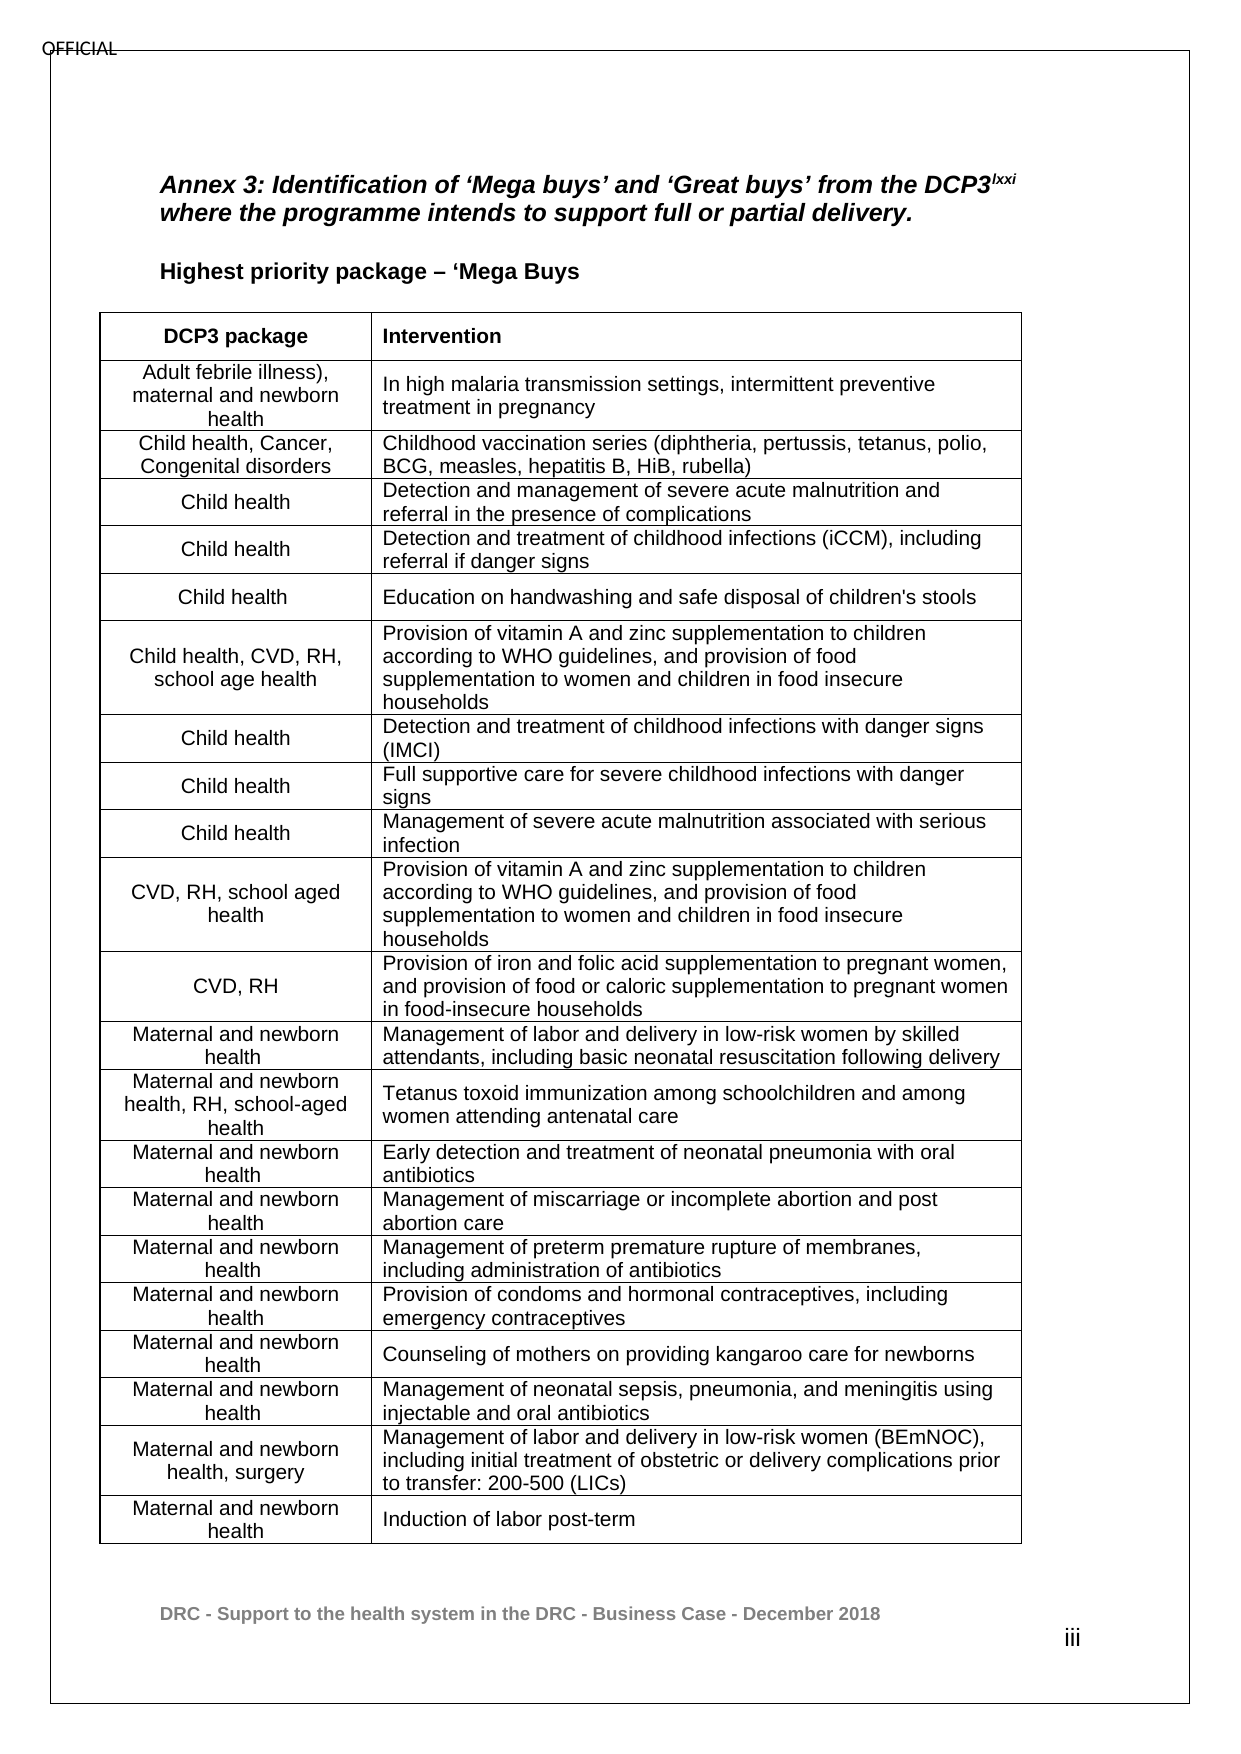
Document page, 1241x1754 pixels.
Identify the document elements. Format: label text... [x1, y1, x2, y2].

subtitle Annex 3: Identification of ‘Mega buys’ and ‘Great buys’ from the DCP3 where the programme intends to support full or partial delivery. [159, 171, 1081, 227]
table_cell Early detection and treatment of neonatal pneumonia with oral antibiotics [372, 1141, 1021, 1187]
table_cell Detection and management of severe acute malnutrition and referral in the presence of complications [372, 479, 1021, 525]
table_cell Tetanus toxoid immunization among schoolchildren and among women attending antenatal care [372, 1070, 1021, 1139]
table_cell Maternal and newborn health, surgery [101, 1426, 371, 1495]
table_cell Provision of vitamin A and zinc supplementation to children according to WHO guidelines, and provision of food supplementation to women and children in food insecure households [372, 858, 1021, 951]
table_cell Induction of labor post-term [372, 1496, 1021, 1543]
table_cell Maternal and newborn health, RH, school-aged health [101, 1070, 371, 1139]
table_cell Management of preterm premature rupture of membranes, including administration of antibiotics [372, 1236, 1021, 1282]
table_cell Childhood vaccination series (diphtheria, pertussis, tetanus, polio, BCG, measles, hepatitis B, HiB, rubella) [372, 431, 1021, 478]
table_cell Maternal and newborn health [101, 1022, 371, 1069]
table_cell Education on handwashing and safe disposal of children's stools [372, 574, 1021, 620]
table_cell Detection and treatment of childhood infections (iCCM), including referral if danger signs [372, 526, 1021, 573]
table_cell Maternal and newborn health [101, 1331, 371, 1377]
table_cell Maternal and newborn health [101, 1141, 371, 1187]
table_cell Child health [101, 574, 371, 620]
table_cell CVD, RH [101, 952, 371, 1021]
text Highest priority package – ‘Mega Buys [159, 259, 1081, 284]
table_cell Maternal and newborn health [101, 1496, 371, 1543]
table_cell Full supportive care for severe childhood infections with danger signs [372, 763, 1021, 809]
table_cell CVD, RH, school aged health [101, 858, 371, 951]
table_cell Child health [101, 479, 371, 525]
table_cell Maternal and newborn health [101, 1378, 371, 1424]
table_cell Counseling of mothers on providing kangaroo care for newborns [372, 1331, 1021, 1377]
table_cell Maternal and newborn health [101, 1236, 371, 1282]
table_cell In high malaria transmission settings, intermittent preventive treatment in pregnancy [372, 361, 1021, 430]
table_cell Adult febrile illness), maternal and newborn health [101, 361, 371, 430]
table_cell Child health [101, 715, 371, 762]
table_cell Maternal and newborn health [101, 1188, 371, 1234]
table_cell Child health [101, 810, 371, 857]
table_cell Provision of condoms and hormonal contraceptives, including emergency contraceptives [372, 1283, 1021, 1329]
table_cell Provision of iron and folic acid supplementation to pregnant women, and provision of food or caloric supplementation to pregnant women in food-insecure households [372, 952, 1021, 1021]
table_cell Child health, Cancer, Congenital disorders [101, 431, 371, 478]
table_cell Maternal and newborn health [101, 1283, 371, 1329]
table_cell Management of labor and delivery in low-risk women (BEmNOC), including initial treatment of obstetric or delivery complications prior to transfer: 200-500 (LICs) [372, 1426, 1021, 1495]
table_cell Management of neonatal sepsis, pneumonia, and meningitis using injectable and oral antibiotics [372, 1378, 1021, 1424]
table_cell Management of miscarriage or incomplete abortion and post abortion care [372, 1188, 1021, 1234]
table_header Intervention [372, 313, 1021, 359]
table_cell Management of labor and delivery in low-risk women by skilled attendants, including basic neonatal resuscitation following delivery [372, 1022, 1021, 1069]
table_cell Child health [101, 526, 371, 573]
table_cell Provision of vitamin A and zinc supplementation to children according to WHO guidelines, and provision of food supplementation to women and children in food insecure households [372, 621, 1021, 714]
table_header DCP3 package [101, 313, 371, 359]
table_cell Management of severe acute malnutrition associated with serious infection [372, 810, 1021, 857]
table_cell Detection and treatment of childhood infections with danger signs (IMCI) [372, 715, 1021, 762]
table_cell Child health, CVD, RH, school age health [101, 621, 371, 714]
table_cell Child health [101, 763, 371, 809]
